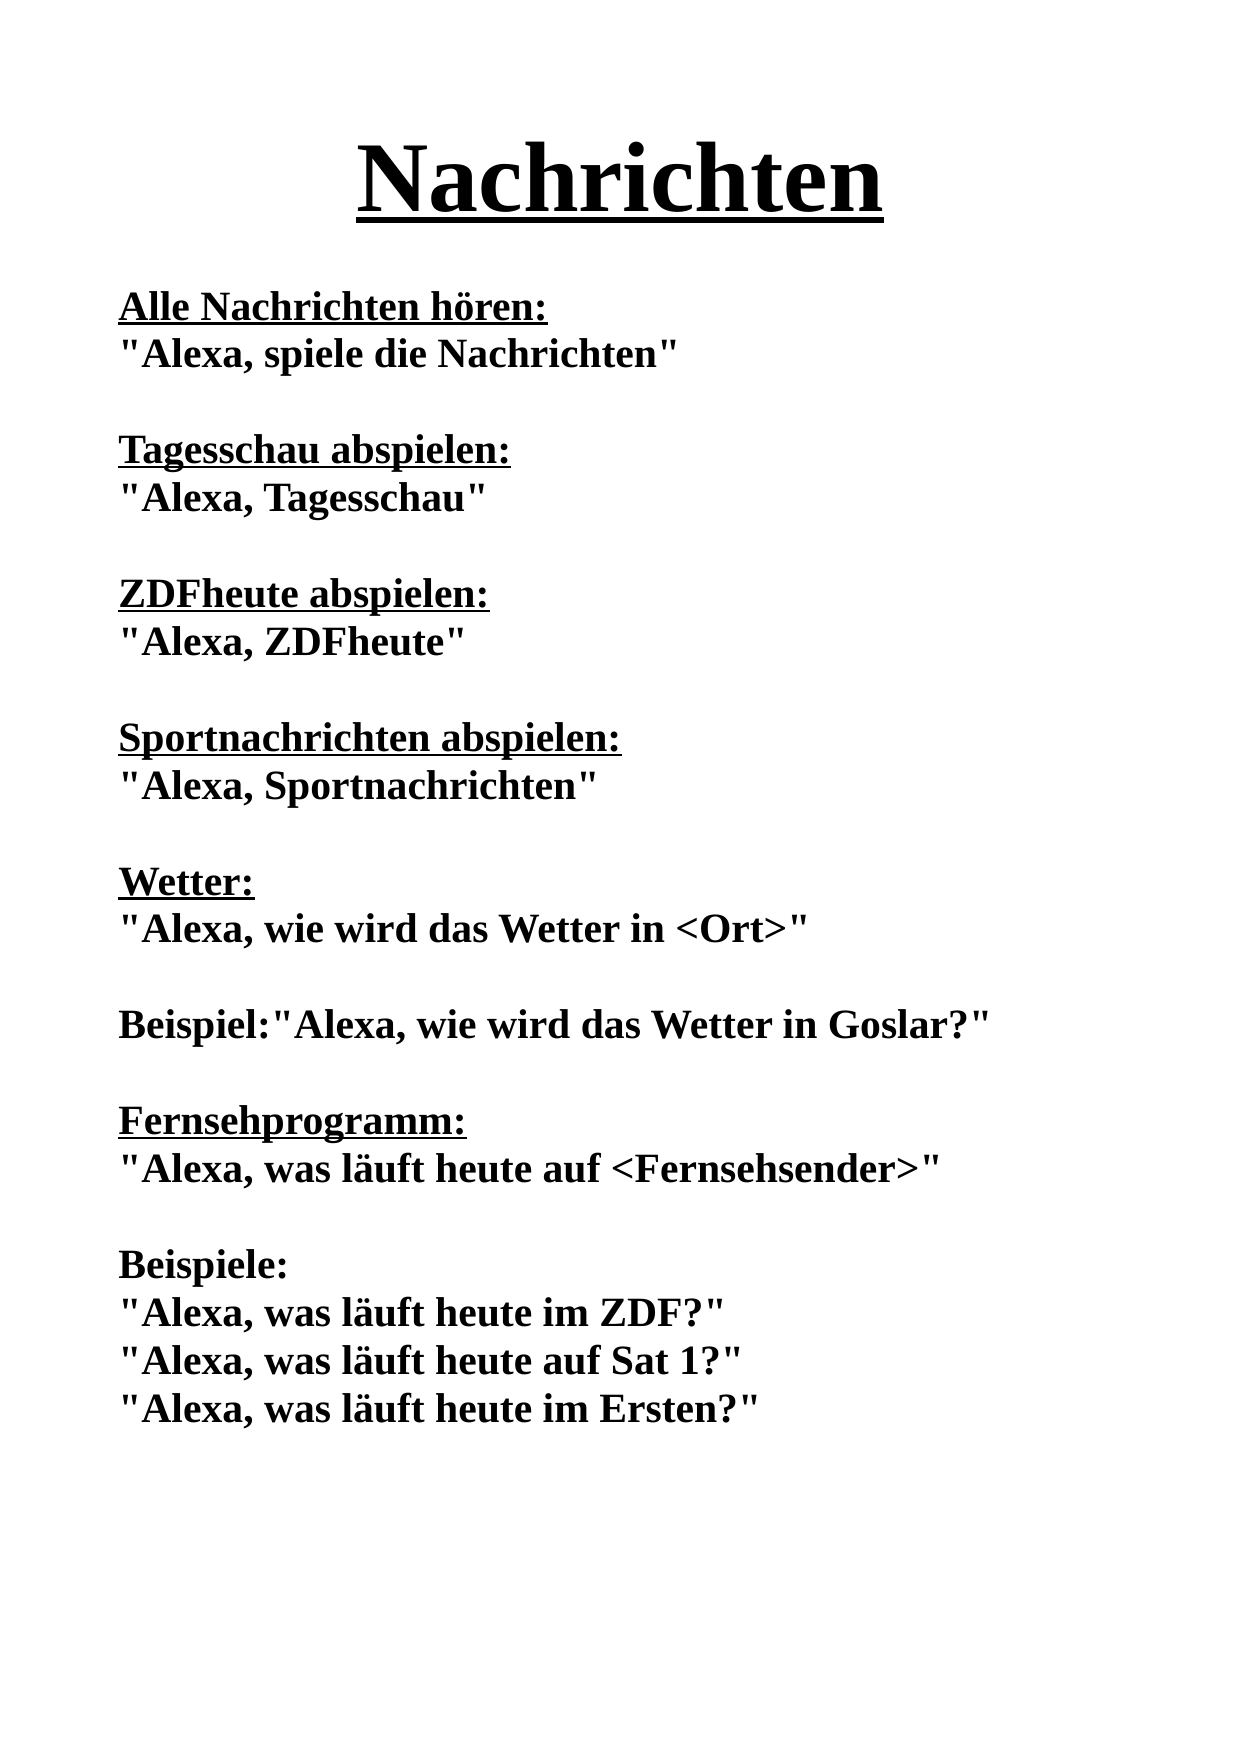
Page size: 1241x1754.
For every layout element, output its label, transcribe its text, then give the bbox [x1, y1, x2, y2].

text Wetter: [118, 856, 1122, 904]
text Sportnachrichten abspielen: [118, 712, 1122, 760]
text Beispiel:"Alexa, wie wird das Wetter in Goslar?" [118, 1000, 1122, 1048]
text "Alexa, wie wird das Wetter in <Ort>" [118, 904, 1122, 952]
text Alle Nachrichten hören: [118, 281, 1122, 329]
text Beispiele: [118, 1191, 1122, 1287]
text "Alexa, Tagesschau" [118, 473, 1122, 521]
text Tagesschau abspielen: [118, 425, 1122, 473]
text Nachrichten [118, 118, 1122, 233]
text "Alexa, was läuft heute im ZDF?" "Alexa, was läuft heute auf Sat 1?" "Alexa, was läuft heute im Ersten?" [118, 1287, 1122, 1431]
text "Alexa, Sportnachrichten" [118, 760, 1122, 808]
text ZDFheute abspielen: "Alexa, ZDFheute" [118, 568, 1122, 664]
text "Alexa, was läuft heute auf <Fernsehsender>" [118, 1143, 1122, 1191]
text Fernsehprogramm: [118, 1096, 1122, 1143]
text "Alexa, spiele die Nachrichten" [118, 329, 1122, 377]
